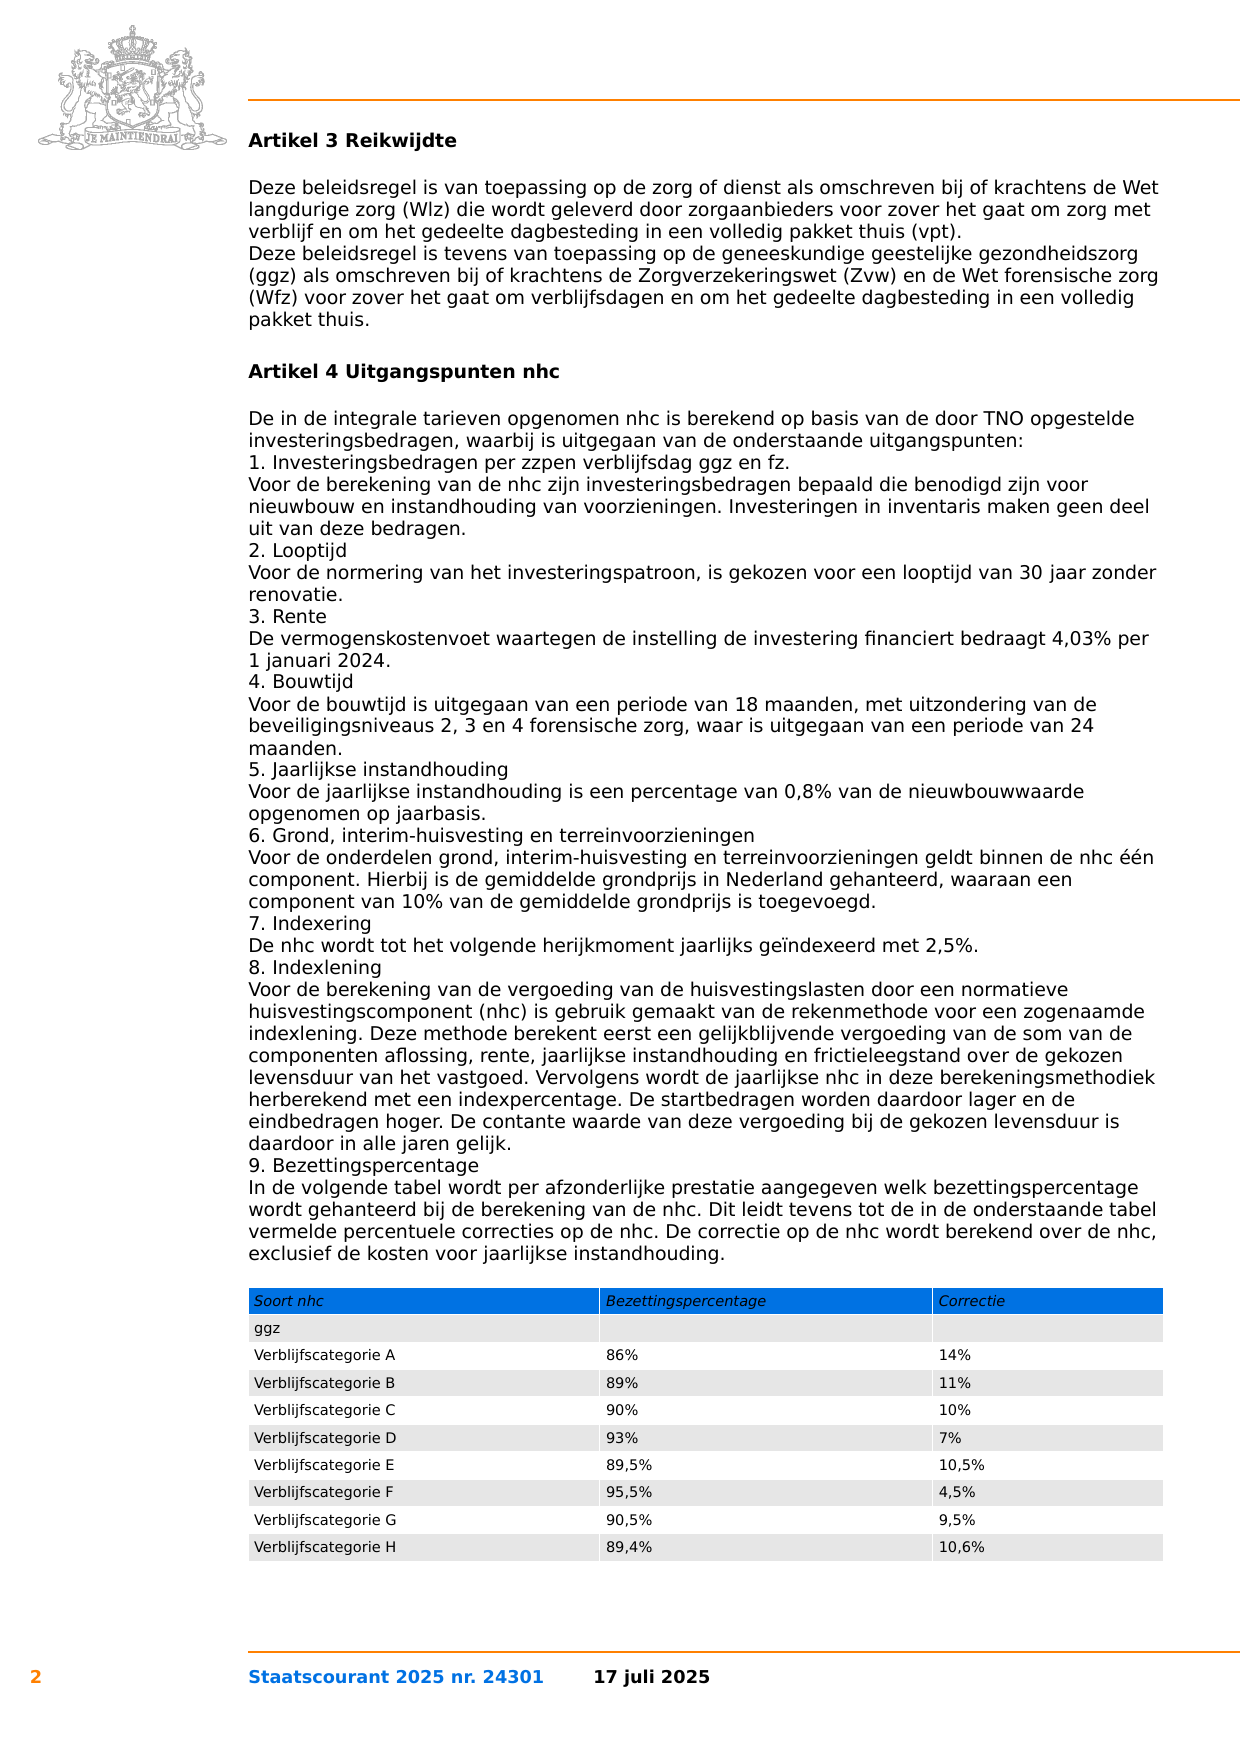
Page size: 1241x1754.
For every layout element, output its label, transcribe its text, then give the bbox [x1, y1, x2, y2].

table_cell Verblijfscategorie G [249, 1507, 599, 1533]
table_cell Verblijfscategorie C [249, 1398, 599, 1424]
table_cell 90,5% [600, 1507, 932, 1533]
table_header Correctie [933, 1288, 1163, 1314]
text Voor de berekening van de vergoeding van de huisvestingslasten door een normatieve huisvestingscomponent (nhc) is gebruik gemaakt van de rekenmethode voor een zogenaamde indexlening. Deze methode berekent eerst een gelijkblijvende vergoeding van de som van de componenten aflossing, rente, jaarlijkse instandhouding en frictieleegstand over de gekozen levensduur van het vastgoed. Vervolgens wordt de jaarlijkse nhc in deze berekeningsmethodiek herberekend met een indexpercentage. De startbedragen worden daardoor lager en de eindbedragen hoger. De contante waarde van deze vergoeding bij de gekozen levensduur is daardoor in alle jaren gelijk. [248, 979, 1163, 1155]
table_cell 89,4% [600, 1534, 932, 1561]
table_cell 89% [600, 1370, 932, 1396]
text De in de integrale tarieven opgenomen nhc is berekend op basis van de door TNO opgestelde investeringsbedragen, waarbij is uitgegaan van de onderstaande uitgangspunten: [248, 408, 1163, 452]
table_cell Verblijfscategorie E [249, 1452, 599, 1478]
table_cell 14% [933, 1343, 1163, 1369]
text 5. Jaarlijkse instandhouding [248, 759, 1163, 781]
table_cell ggz [249, 1315, 599, 1342]
table_header Soort nhc [249, 1288, 599, 1314]
text 7. Indexering [248, 913, 1163, 935]
table_cell Verblijfscategorie A [249, 1343, 599, 1369]
text Voor de bouwtijd is uitgegaan van een periode van 18 maanden, met uitzondering van de beveiligingsniveaus 2, 3 en 4 forensische zorg, waar is uitgegaan van een periode van 24 maanden. [248, 693, 1163, 759]
subtitle Artikel 3 Reikwijdte [248, 130, 1163, 152]
table_header Bezettingspercentage [600, 1288, 932, 1314]
table_cell 86% [600, 1343, 932, 1369]
text Deze beleidsregel is tevens van toepassing op de geneeskundige geestelijke gezondheidszorg (ggz) als omschreven bij of krachtens de Zorgverzekeringswet (Zvw) en de Wet forensische zorg (Wfz) voor zover het gaat om verblijfsdagen en om het gedeelte dagbesteding in een volledig pakket thuis. [248, 243, 1163, 331]
text 6. Grond, interim-huisvesting en terreinvoorzieningen [248, 825, 1163, 847]
table_cell 7% [933, 1425, 1163, 1451]
table_cell 95,5% [600, 1480, 932, 1506]
text 4. Bouwtijd [248, 671, 1163, 693]
table_cell Verblijfscategorie H [249, 1534, 599, 1561]
text Voor de jaarlijkse instandhouding is een percentage van 0,8% van de nieuwbouwwaarde opgenomen op jaarbasis. [248, 781, 1163, 825]
text De vermogenskostenvoet waartegen de instelling de investering financiert bedraagt 4,03% per 1 januari 2024. [248, 627, 1163, 671]
table_cell [600, 1562, 932, 1588]
text 8. Indexlening [248, 957, 1163, 979]
table_cell [600, 1315, 932, 1342]
table_cell 11% [933, 1370, 1163, 1396]
text 3. Rente [248, 606, 1163, 627]
table_cell [933, 1315, 1163, 1342]
picture [38, 25, 227, 150]
text Voor de normering van het investeringspatroon, is gekozen voor een looptijd van 30 jaar zonder renovatie. [248, 562, 1163, 606]
table_cell 93% [600, 1425, 932, 1451]
table_cell 4,5% [933, 1480, 1163, 1506]
table_cell [249, 1562, 599, 1588]
table_cell 10,5% [933, 1452, 1163, 1478]
text 9. Bezettingspercentage [248, 1155, 1163, 1177]
table_cell 89,5% [600, 1452, 932, 1478]
text De nhc wordt tot het volgende herijkmoment jaarlijks geïndexeerd met 2,5%. [248, 935, 1163, 957]
text 1. Investeringsbedragen per zzpen verblijfsdag ggz en fz. [248, 452, 1163, 474]
subtitle Artikel 4 Uitgangspunten nhc [248, 361, 1163, 383]
table_cell [933, 1562, 1163, 1588]
text Voor de berekening van de nhc zijn investeringsbedragen bepaald die benodigd zijn voor nieuwbouw en instandhouding van voorzieningen. Investeringen in inventaris maken geen deel uit van deze bedragen. [248, 474, 1163, 539]
text In de volgende tabel wordt per afzonderlijke prestatie aangegeven welk bezettingspercentage wordt gehanteerd bij de berekening van de nhc. Dit leidt tevens tot de in de onderstaande tabel vermelde percentuele correcties op de nhc. De correctie op de nhc wordt berekend over de nhc, exclusief de kosten voor jaarlijkse instandhouding. [248, 1177, 1163, 1265]
table_cell Verblijfscategorie B [249, 1370, 599, 1396]
text Voor de onderdelen grond, interim-huisvesting en terreinvoorzieningen geldt binnen de nhc één component. Hierbij is de gemiddelde grondprijs in Nederland gehanteerd, waaraan een component van 10% van de gemiddelde grondprijs is toegevoegd. [248, 847, 1163, 913]
table_cell 10% [933, 1398, 1163, 1424]
table_cell 90% [600, 1398, 932, 1424]
table_cell Verblijfscategorie F [249, 1480, 599, 1506]
text 2. Looptijd [248, 539, 1163, 562]
text Deze beleidsregel is van toepassing op de zorg of dienst als omschreven bij of krachtens de Wet langdurige zorg (Wlz) die wordt geleverd door zorgaanbieders voor zover het gaat om zorg met verblijf en om het gedeelte dagbesteding in een volledig pakket thuis (vpt). [248, 177, 1163, 243]
table_cell 10,6% [933, 1534, 1163, 1561]
table_cell Verblijfscategorie D [249, 1425, 599, 1451]
table_cell 9,5% [933, 1507, 1163, 1533]
